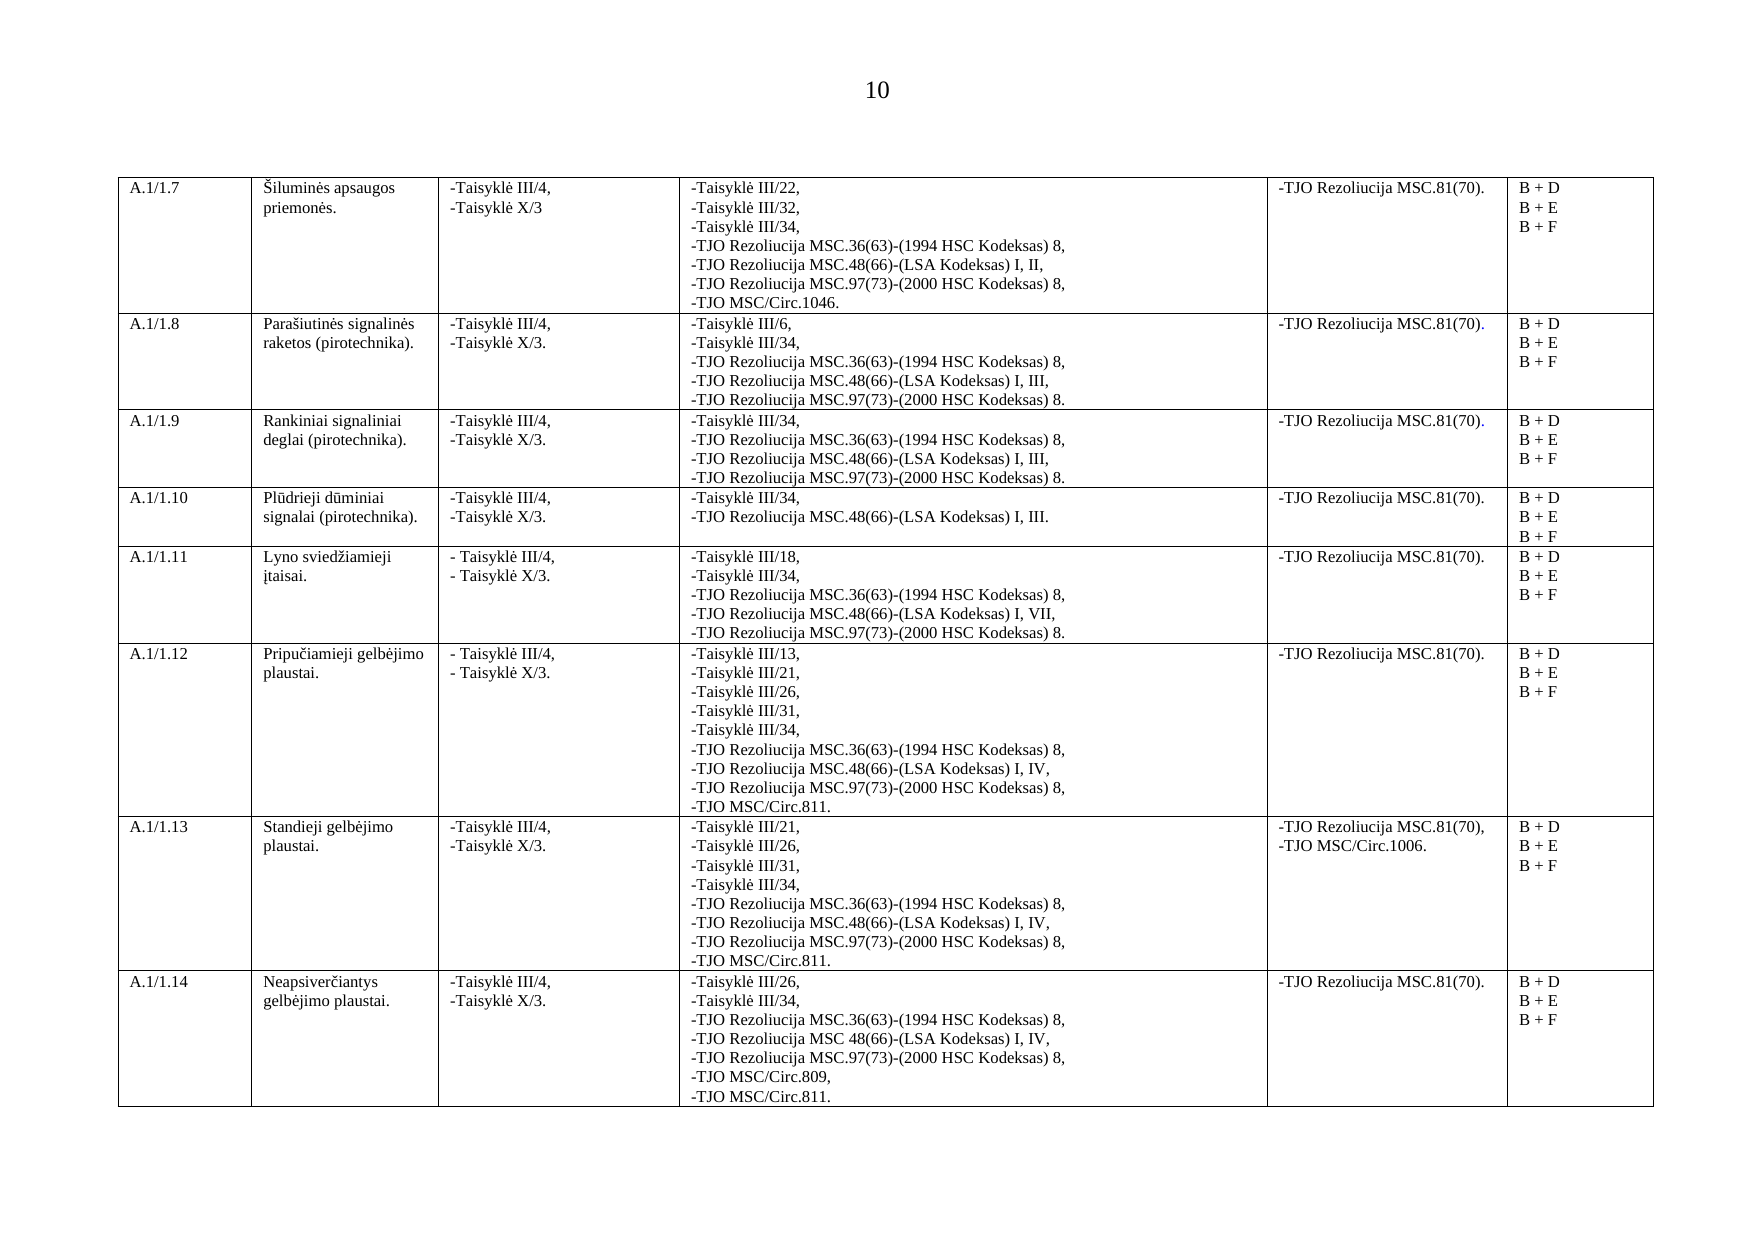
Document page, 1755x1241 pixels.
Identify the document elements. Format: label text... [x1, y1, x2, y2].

table_cell A.1/1.7 [119, 178, 251, 312]
table_cell Standieji gelbėjimo plaustai. [252, 817, 438, 970]
table_cell B + D B + E B + F [1508, 547, 1653, 642]
table_cell -Taisyklė III/34, -TJO Rezoliucija MSC.36(63)-(1994 HSC Kodeksas) 8, -TJO Rezoliucija MSC.48(66)-(LSA Kodeksas) I, III, -TJO Rezoliucija MSC.97(73)-(2000 HSC Kodeksas) 8. [680, 410, 1267, 487]
table_cell -Taisyklė III/26, -Taisyklė III/34, -TJO Rezoliucija MSC.36(63)-(1994 HSC Kodeksas) 8, -TJO Rezoliucija MSC 48(66)-(LSA Kodeksas) I, IV, -TJO Rezoliucija MSC.97(73)-(2000 HSC Kodeksas) 8, -TJO MSC/Circ.809, -TJO MSC/Circ.811. [680, 971, 1267, 1106]
table_cell A.1/1.8 [119, 314, 251, 409]
table_cell Šiluminės apsaugos priemonės. [252, 178, 438, 312]
table_cell -TJO Rezoliucija MSC.81(70). [1268, 547, 1507, 642]
table_cell B + D B + E B + F [1508, 488, 1653, 546]
table_cell -TJO Rezoliucija MSC.81(70). [1268, 971, 1507, 1106]
table_cell A.1/1.10 [119, 488, 251, 546]
table_cell -Taisyklė III/4, -Taisyklė X/3. [439, 971, 679, 1106]
table_cell A.1/1.11 [119, 547, 251, 642]
table_cell Parašiutinės signalinės raketos (pirotechnika). [252, 314, 438, 409]
table_cell Neapsiverčiantys gelbėjimo plaustai. [252, 971, 438, 1106]
table_cell A.1/1.9 [119, 410, 251, 487]
table_cell B + D B + E B + F [1508, 971, 1653, 1106]
table_cell -TJO Rezoliucija MSC.81(70). [1268, 178, 1507, 312]
table_cell -TJO Rezoliucija MSC.81(70). [1268, 644, 1507, 816]
table_cell Pripučiamieji gelbėjimo plaustai. [252, 644, 438, 816]
table_cell -Taisyklė III/6, -Taisyklė III/34, -TJO Rezoliucija MSC.36(63)-(1994 HSC Kodeksas) 8, -TJO Rezoliucija MSC.48(66)-(LSA Kodeksas) I, III, -TJO Rezoliucija MSC.97(73)-(2000 HSC Kodeksas) 8. [680, 314, 1267, 409]
table_cell -TJO Rezoliucija MSC.81(70), -TJO MSC/Circ.1006. [1268, 817, 1507, 970]
table_cell Plūdrieji dūminiai signalai (pirotechnika). [252, 488, 438, 546]
table_cell -Taisyklė III/4, -Taisyklė X/3 [439, 178, 679, 312]
table_cell B + D B + E B + F [1508, 410, 1653, 487]
table_cell Rankiniai signaliniai deglai (pirotechnika). [252, 410, 438, 487]
table_cell -Taisyklė III/4, -Taisyklė X/3. [439, 817, 679, 970]
table_cell A.1/1.14 [119, 971, 251, 1106]
table_cell -Taisyklė III/18, -Taisyklė III/34, -TJO Rezoliucija MSC.36(63)-(1994 HSC Kodeksas) 8, -TJO Rezoliucija MSC.48(66)-(LSA Kodeksas) I, VII, -TJO Rezoliucija MSC.97(73)-(2000 HSC Kodeksas) 8. [680, 547, 1267, 642]
table_cell - Taisyklė III/4, - Taisyklė X/3. [439, 547, 679, 642]
table_cell -Taisyklė III/13, -Taisyklė III/21, -Taisyklė III/26, -Taisyklė III/31, -Taisyklė III/34, -TJO Rezoliucija MSC.36(63)-(1994 HSC Kodeksas) 8, -TJO Rezoliucija MSC.48(66)-(LSA Kodeksas) I, IV, -TJO Rezoliucija MSC.97(73)-(2000 HSC Kodeksas) 8, -TJO MSC/Circ.811. [680, 644, 1267, 816]
table_cell -TJO Rezoliucija MSC.81(70). [1268, 410, 1507, 487]
table_cell -Taisyklė III/4, -Taisyklė X/3. [439, 488, 679, 546]
table_cell Lyno sviedžiamieji įtaisai. [252, 547, 438, 642]
table_cell B + D B + E B + F [1508, 314, 1653, 409]
table_cell -Taisyklė III/21, -Taisyklė III/26, -Taisyklė III/31, -Taisyklė III/34, -TJO Rezoliucija MSC.36(63)-(1994 HSC Kodeksas) 8, -TJO Rezoliucija MSC.48(66)-(LSA Kodeksas) I, IV, -TJO Rezoliucija MSC.97(73)-(2000 HSC Kodeksas) 8, -TJO MSC/Circ.811. [680, 817, 1267, 970]
table_cell - Taisyklė III/4, - Taisyklė X/3. [439, 644, 679, 816]
table_cell -Taisyklė III/4, -Taisyklė X/3. [439, 314, 679, 409]
table_cell B + D B + E B + F [1508, 817, 1653, 970]
table_cell -TJO Rezoliucija MSC.81(70). [1268, 488, 1507, 546]
table_cell -TJO Rezoliucija MSC.81(70). [1268, 314, 1507, 409]
table_cell A.1/1.12 [119, 644, 251, 816]
table_cell -Taisyklė III/22, -Taisyklė III/32, -Taisyklė III/34, -TJO Rezoliucija MSC.36(63)-(1994 HSC Kodeksas) 8, -TJO Rezoliucija MSC.48(66)-(LSA Kodeksas) I, II, -TJO Rezoliucija MSC.97(73)-(2000 HSC Kodeksas) 8, -TJO MSC/Circ.1046. [680, 178, 1267, 312]
table_cell -Taisyklė III/4, -Taisyklė X/3. [439, 410, 679, 487]
table_cell A.1/1.13 [119, 817, 251, 970]
table_cell B + D B + E B + F [1508, 644, 1653, 816]
table_cell B + D B + E B + F [1508, 178, 1653, 312]
table_cell -Taisyklė III/34, -TJO Rezoliucija MSC.48(66)-(LSA Kodeksas) I, III. [680, 488, 1267, 546]
